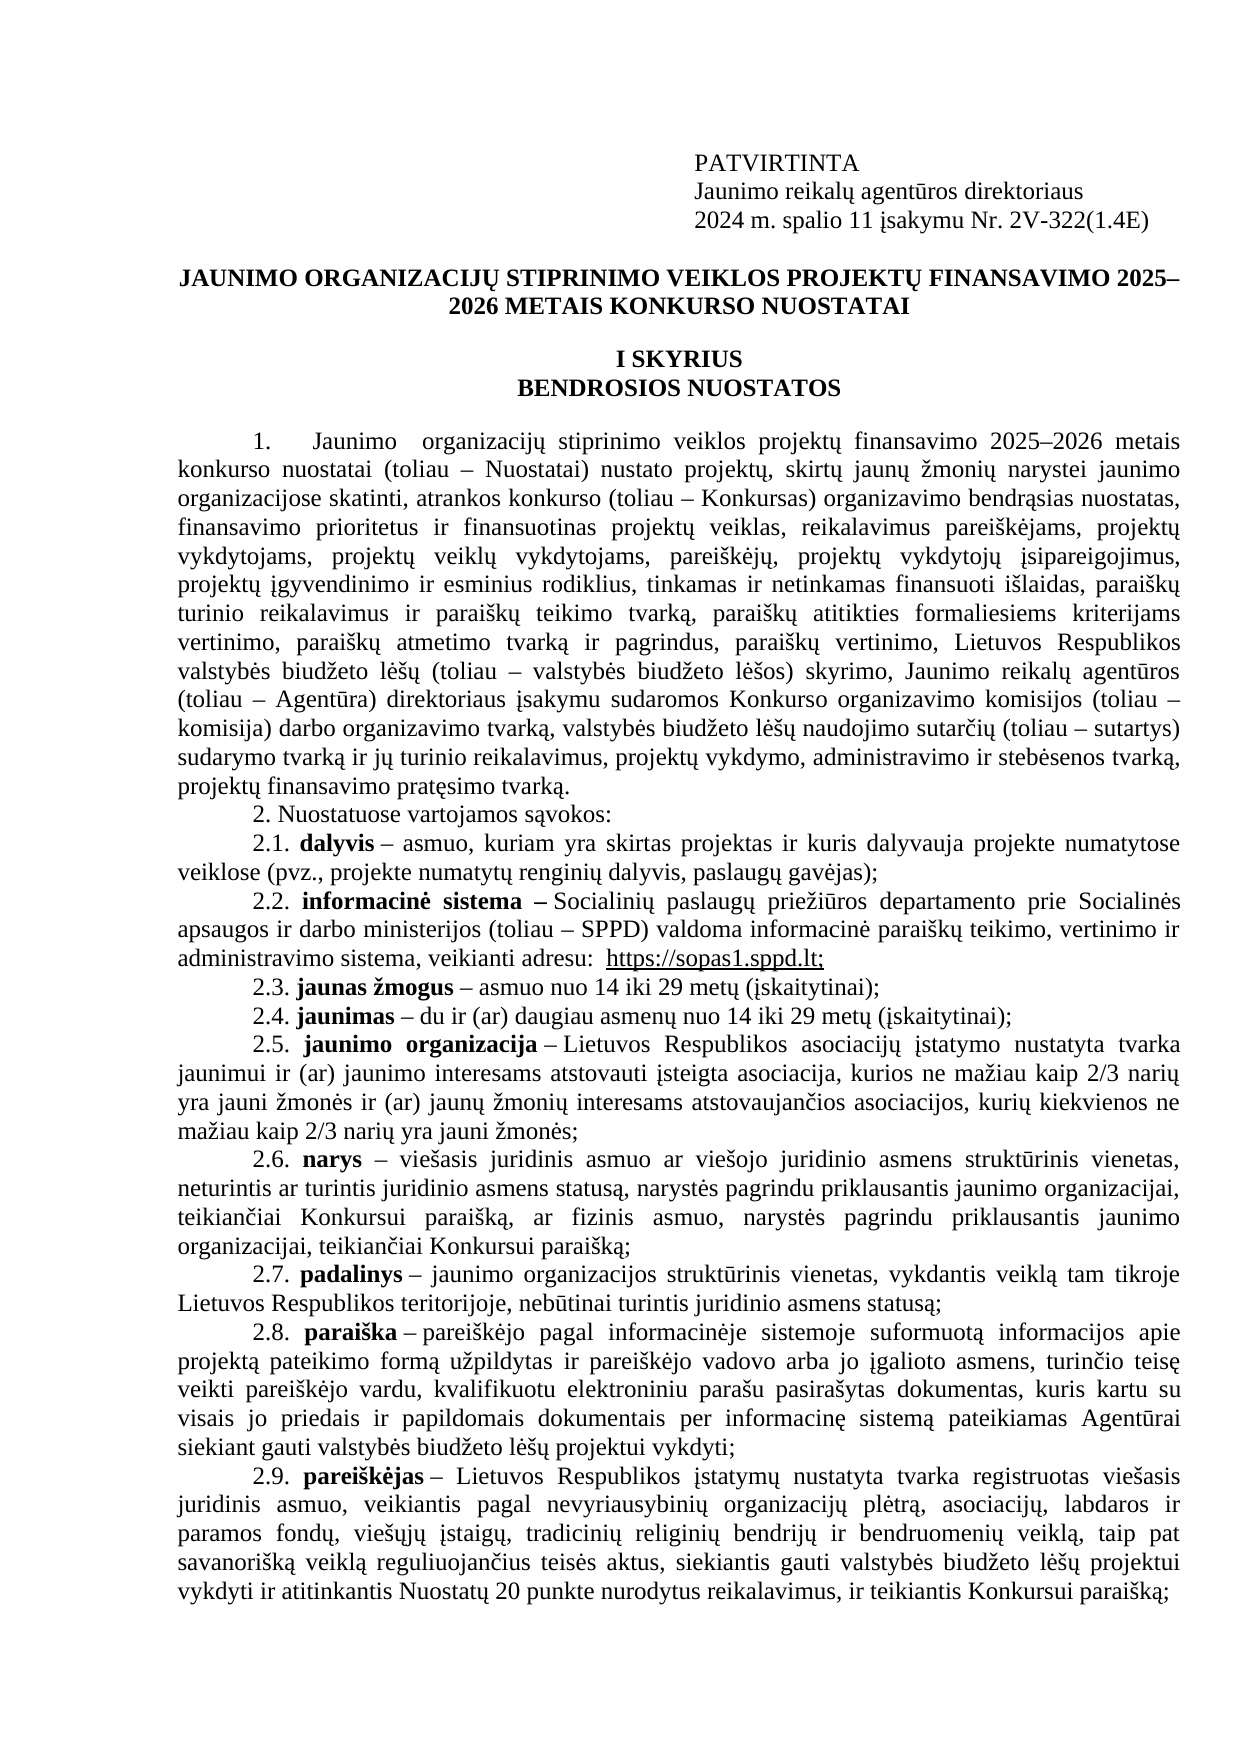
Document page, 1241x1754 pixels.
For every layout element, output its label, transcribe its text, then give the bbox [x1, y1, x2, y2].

text 2024 m. spalio 11 įsakymu Nr. 2V-322(1.4E) [694, 205, 1181, 234]
text 2.6. narys – viešasis juridinis asmuo ar viešojo juridinio asmens struktūrinis vienetas, neturintis ar turintis juridinio asmens statusą, narystės pagrindu priklausantis jaunimo organizacijai, teikiančiai Konkursui paraišką, ar fizinis asmuo, narystės pagrindu priklausantis jaunimo organizacijai, teikiančiai Konkursui paraišką; [177, 1144, 1181, 1259]
text 2.7. padalinys – jaunimo organizacijos struktūrinis vienetas, vykdantis veiklą tam tikroje Lietuvos Respublikos teritorijoje, nebūtinai turintis juridinio asmens statusą; [177, 1259, 1181, 1317]
text 2.5. jaunimo organizacija – Lietuvos Respublikos asociacijų įstatymo nustatyta tvarka jaunimui ir (ar) jaunimo interesams atstovauti įsteigta asociacija, kurios ne mažiau kaip 2/3 narių yra jauni žmonės ir (ar) jaunų žmonių interesams atstovaujančios asociacijos, kurių kiekvienos ne mažiau kaip 2/3 narių yra jauni žmonės; [177, 1029, 1181, 1144]
text BENDROSIOS NUOSTATOS [177, 373, 1181, 402]
text 2. Nuostatuose vartojamos sąvokos: [177, 799, 1181, 828]
text 2.1. dalyvis – asmuo, kuriam yra skirtas projektas ir kuris dalyvauja projekte numatytose veiklose (pvz., projekte numatytų renginių dalyvis, paslaugų gavėjas); [177, 828, 1181, 886]
text Jaunimo reikalų agentūros direktoriaus [650, 176, 1152, 205]
text JAUNIMO ORGANIZACIJŲ STIPRINIMO VEIKLOS PROJEKTŲ FINANSAVIMO 2025–2026 METAIS konkurso nuostatai [177, 263, 1181, 320]
text 2.8. paraiška – pareiškėjo pagal informacinėje sistemoje suformuotą informacijos apie projektą pateikimo formą užpildytas ir pareiškėjo vadovo arba jo įgalioto asmens, turinčio teisę veikti pareiškėjo vardu, kvalifikuotu elektroniniu parašu pasirašytas dokumentas, kuris kartu su visais jo priedais ir papildomais dokumentais per informacinę sistemą pateikiamas Agentūrai siekiant gauti valstybės biudžeto lėšų projektui vykdyti; [177, 1317, 1181, 1461]
text PATVIRTINTA [650, 148, 1181, 176]
text 2.4. jaunimas – du ir (ar) daugiau asmenų nuo 14 iki 29 metų (įskaitytinai); [177, 1001, 1181, 1029]
text 2.3. jaunas žmogus – asmuo nuo 14 iki 29 metų (įskaitytinai); [177, 972, 1181, 1001]
text 2.9. pareiškėjas – Lietuvos Respublikos įstatymų nustatyta tvarka registruotas viešasis juridinis asmuo, veikiantis pagal nevyriausybinių organizacijų plėtrą, asociacijų, labdaros ir paramos fondų, viešųjų įstaigų, tradicinių religinių bendrijų ir bendruomenių veiklą, taip pat savanorišką veiklą reguliuojančius teisės aktus, siekiantis gauti valstybės biudžeto lėšų projektui vykdyti ir atitinkantis Nuostatų 20 punkte nurodytus reikalavimus, ir teikiantis Konkursui paraišką; [177, 1461, 1181, 1604]
text 2.2. informacinė sistema – Socialinių paslaugų priežiūros departamento prie Socialinės apsaugos ir darbo ministerijos (toliau – SPPD) valdoma informacinė paraiškų teikimo, vertinimo ir administravimo sistema, veikianti adresu: https://sopas1.sppd.lt; [177, 886, 1181, 972]
text 1. Jaunimo organizacijų stiprinimo veiklos projektų finansavimo 2025–2026 metais konkurso nuostatai (toliau – Nuostatai) nustato projektų, skirtų jaunų žmonių narystei jaunimo organizacijose skatinti, atrankos konkurso (toliau – Konkursas) organizavimo bendrąsias nuostatas, finansavimo prioritetus ir finansuotinas projektų veiklas, reikalavimus pareiškėjams, projektų vykdytojams, projektų veiklų vykdytojams, pareiškėjų, projektų vykdytojų įsipareigojimus, projektų įgyvendinimo ir esminius rodiklius, tinkamas ir netinkamas finansuoti išlaidas, paraiškų turinio reikalavimus ir paraiškų teikimo tvarką, paraiškų atitikties formaliesiems kriterijams vertinimo, paraiškų atmetimo tvarką ir pagrindus, paraiškų vertinimo, Lietuvos Respublikos valstybės biudžeto lėšų (toliau – valstybės biudžeto lėšos) skyrimo, Jaunimo reikalų agentūros (toliau – Agentūra) direktoriaus įsakymu sudaromos Konkurso organizavimo komisijos (toliau – komisija) darbo organizavimo tvarką, valstybės biudžeto lėšų naudojimo sutarčių (toliau – sutartys) sudarymo tvarką ir jų turinio reikalavimus, projektų vykdymo, administravimo ir stebėsenos tvarką, projektų finansavimo pratęsimo tvarką. [177, 426, 1181, 799]
text I SKYRIUS [177, 344, 1181, 373]
